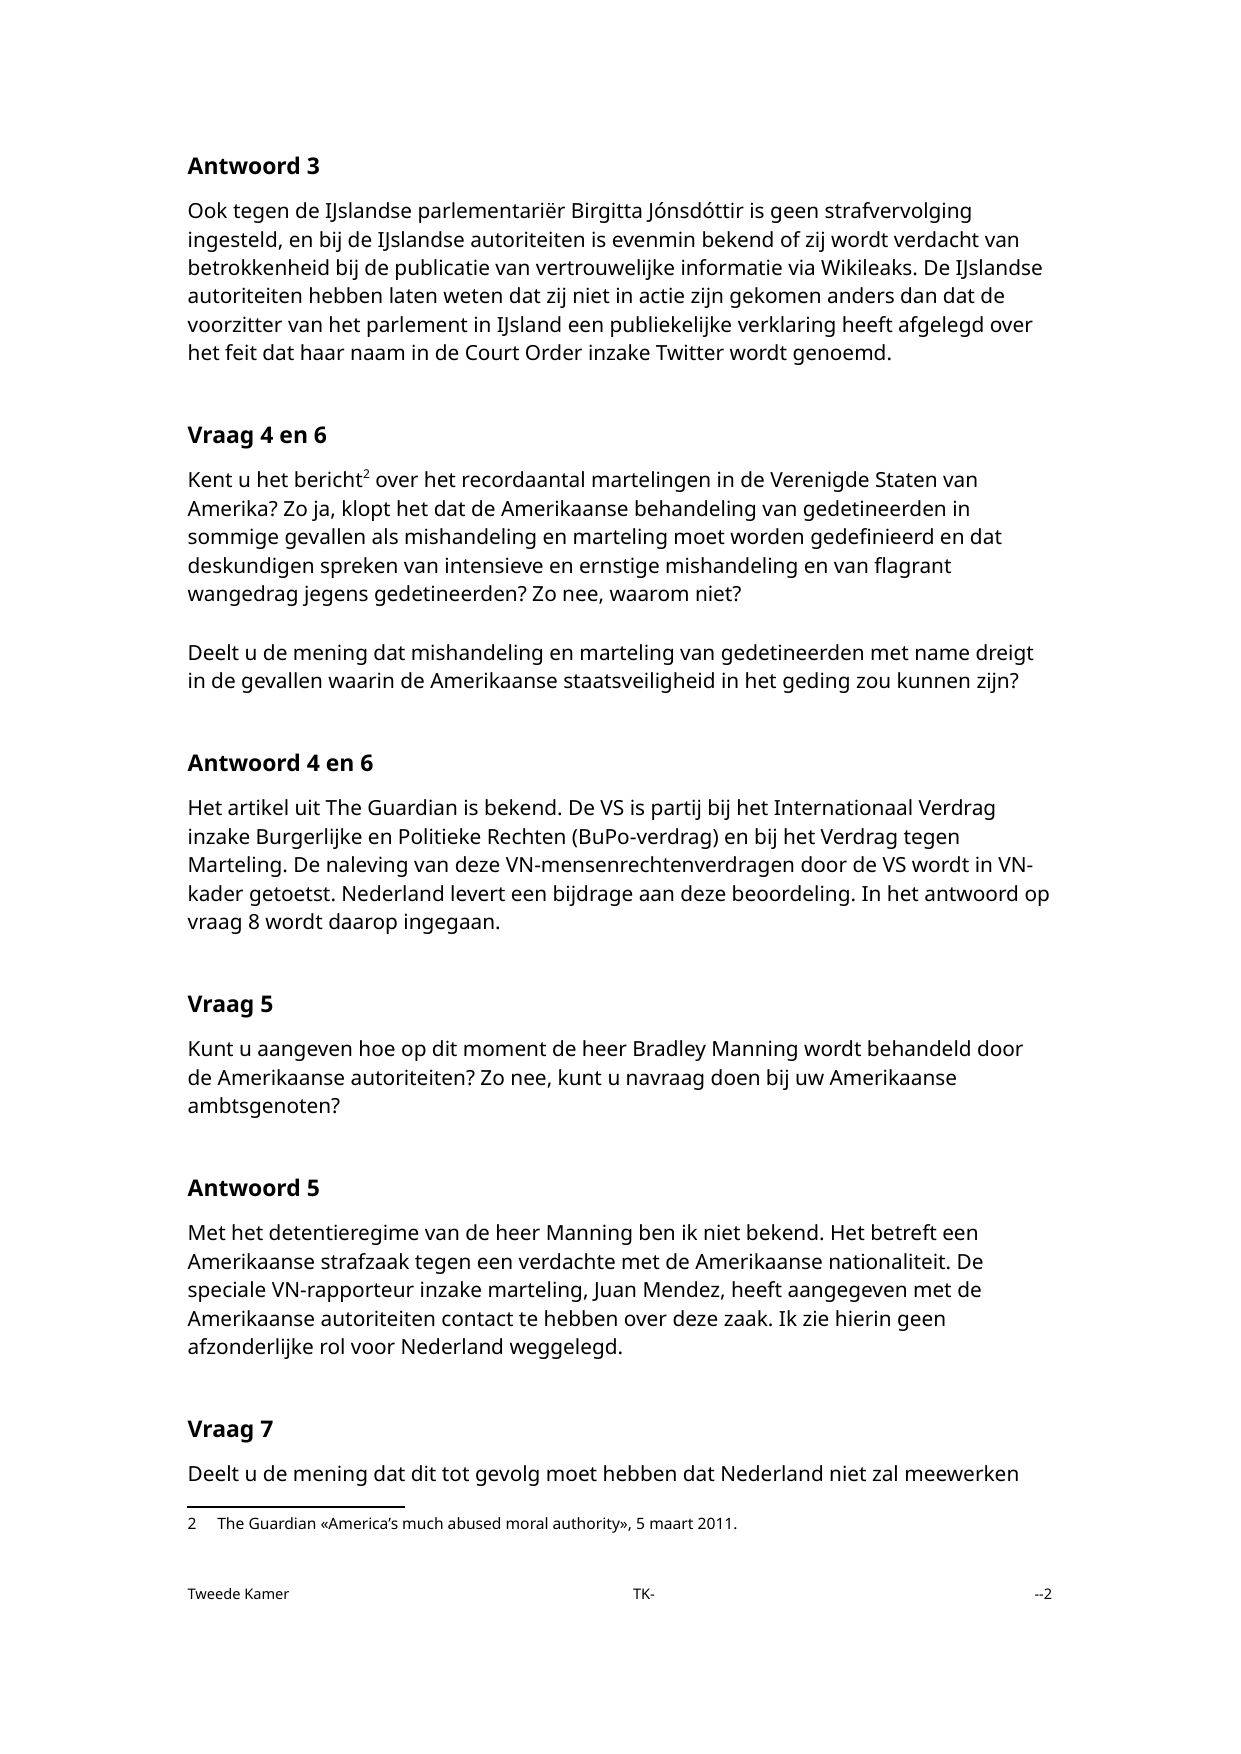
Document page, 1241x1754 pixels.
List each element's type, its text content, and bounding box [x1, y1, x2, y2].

text Met het detentieregime van de heer Manning ben ik niet bekend. Het betreft een Amerikaanse strafzaak tegen een verdachte met de Amerikaanse nationaliteit. De speciale VN-rapporteur inzake marteling, Juan Mendez, heeft aangegeven met de Amerikaanse autoriteiten contact te hebben over deze zaak. Ik zie hierin geen afzonderlijke rol voor Nederland weggelegd. [187, 1218, 1053, 1361]
subtitle Vraag 4 en 6 [187, 419, 1053, 451]
subtitle Antwoord 5 [187, 1172, 1053, 1203]
text Kunt u aangeven hoe op dit moment de heer Bradley Manning wordt behandeld door de Amerikaanse autoriteiten? Zo nee, kunt u navraag doen bij uw Amerikaanse ambtsgenoten? [187, 1034, 1053, 1120]
text Het artikel uit The Guardian is bekend. De VS is partij bij het Internationaal Verdrag inzake Burgerlijke en Politieke Rechten (BuPo-verdrag) en bij het Verdrag tegen Marteling. De naleving van deze VN-mensenrechtenverdragen door de VS wordt in VN-kader getoetst. Nederland levert een bijdrage aan deze beoordeling. In het antwoord op vraag 8 wordt daarop ingegaan. [187, 793, 1053, 936]
subtitle Vraag 7 [187, 1413, 1053, 1444]
subtitle Vraag 5 [187, 988, 1053, 1019]
subtitle Antwoord 4 en 6 [187, 747, 1053, 778]
text Ook tegen de IJslandse parlementariër Birgitta Jónsdóttir is geen strafvervolging ingesteld, en bij de IJslandse autoriteiten is evenmin bekend of zij wordt verdacht van betrokkenheid bij de publicatie van vertrouwelijke informatie via Wikileaks. De IJslandse autoriteiten hebben laten weten dat zij niet in actie zijn gekomen anders dan dat de voorzitter van het parlement in IJsland een publiekelijke verklaring heeft afgelegd over het feit dat haar naam in de Court Order inzake Twitter wordt genoemd. [187, 196, 1053, 367]
text The Guardian «America’s much abused moral authority», 5 maart 2011. [187, 1506, 1053, 1534]
subtitle Antwoord 3 [187, 150, 1053, 181]
text Kent u het bericht over het recordaantal martelingen in de Verenigde Staten van Amerika? Zo ja, klopt het dat de Amerikaanse behandeling van gedetineerden in sommige gevallen als mishandeling en marteling moet worden gedefinieerd en dat deskundigen spreken van intensieve en ernstige mishandeling en van flagrant wangedrag jegens gedetineerden? Zo nee, waarom niet? [187, 466, 1053, 608]
text Deelt u de mening dat mishandeling en marteling van gedetineerden met name dreigt in de gevallen waarin de Amerikaanse staatsveiligheid in het geding zou kunnen zijn? [187, 638, 1053, 695]
text Deelt u de mening dat dit tot gevolg moet hebben dat Nederland niet zal meewerken [187, 1459, 1053, 1488]
